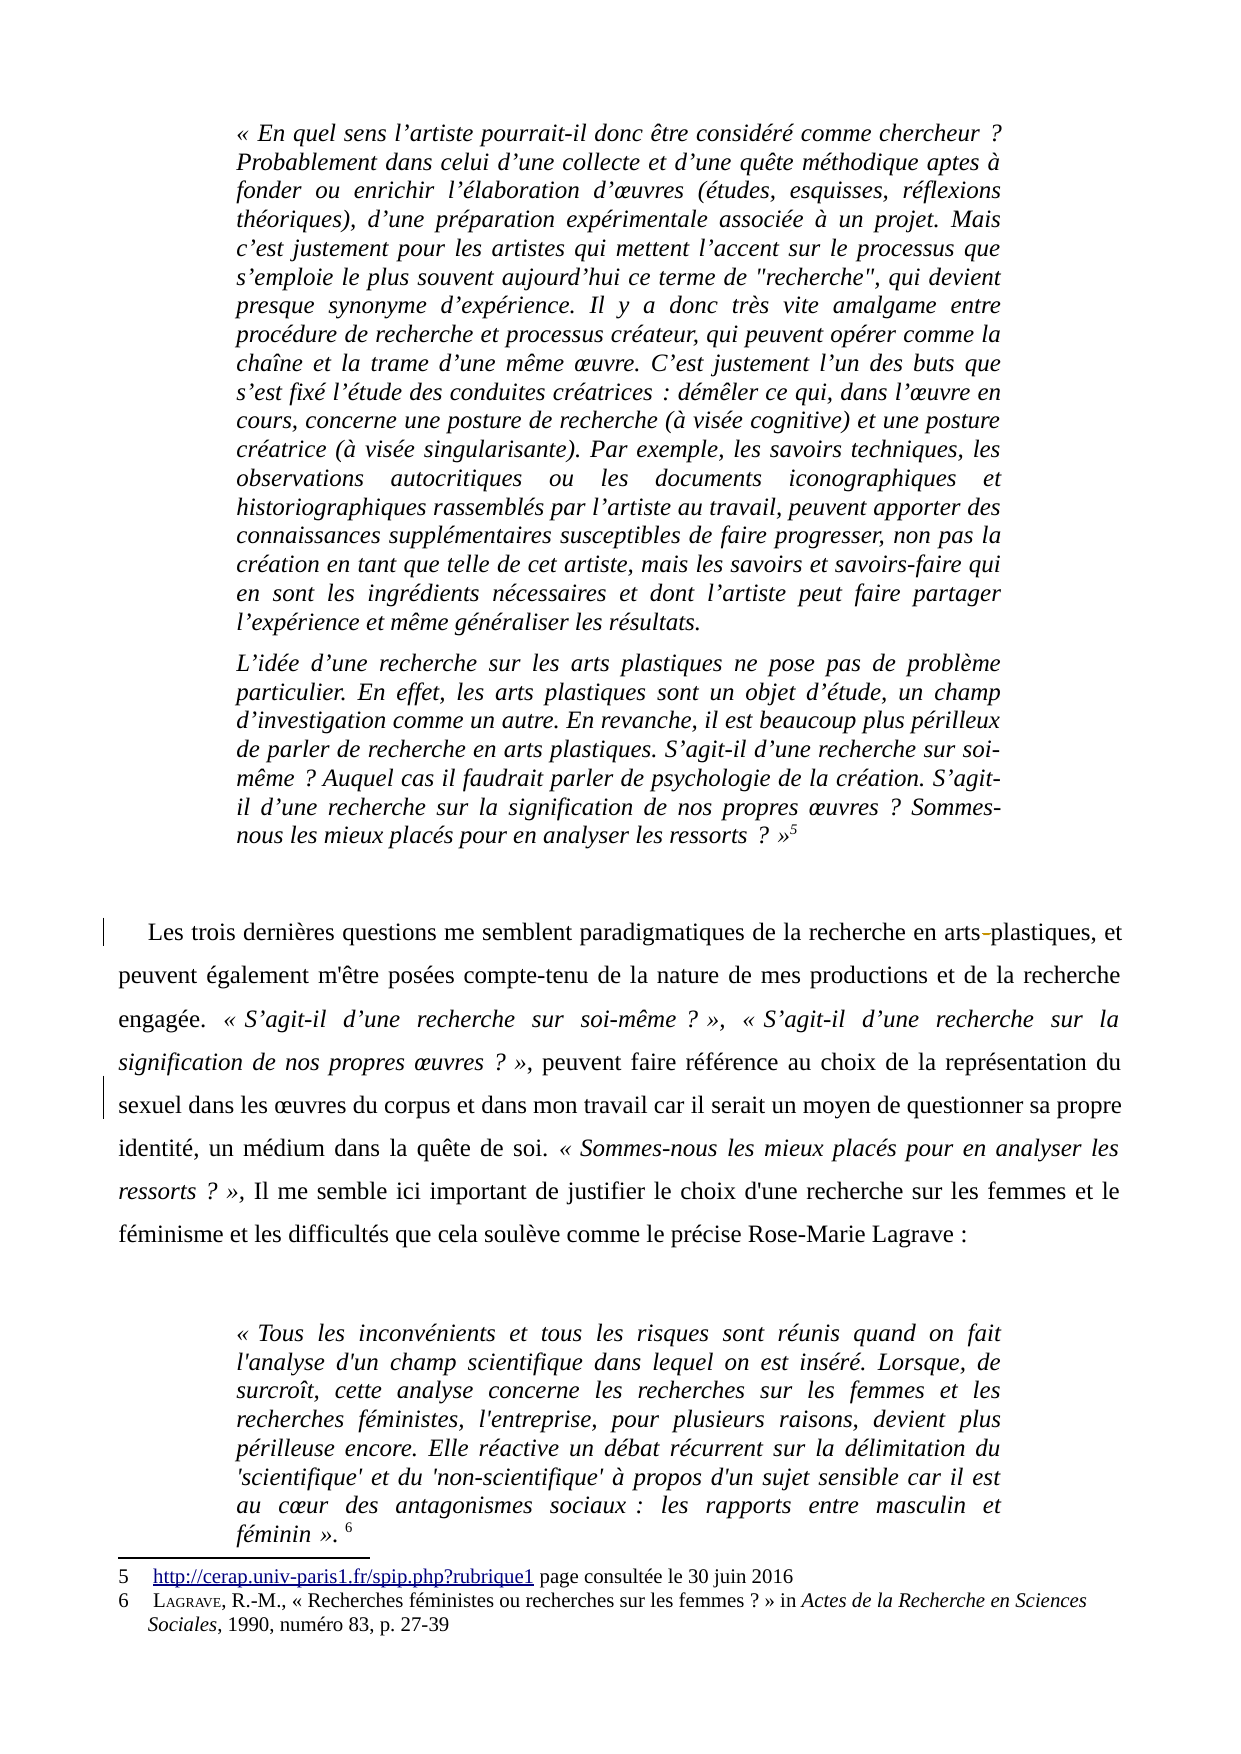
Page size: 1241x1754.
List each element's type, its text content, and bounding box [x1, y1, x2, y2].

text « Tous les inconvénients et tous les risques sont réunis quand on fait l'analyse d'un champ scientifique dans lequel on est inséré. Lorsque, de surcroît, cette analyse concerne les recherches sur les femmes et les recherches féministes, l'entreprise, pour plusieurs raisons, devient plus périlleuse encore. Elle réactive un débat récurrent sur la délimitation du 'scientifique' et du 'non-scientifique' à propos d'un sujet sensible car il est au cœur des antagonismes sociaux : les rapports entre masculin et féminin ». [236, 1318, 1004, 1548]
text L’idée d’une recherche sur les arts plastiques ne pose pas de problème particulier. En effet, les arts plastiques sont un objet d’étude, un champ d’investigation comme un autre. En revanche, il est beaucoup plus périlleux de parler de recherche en arts plastiques. S’agit-il d’une recherche sur soi-même ? Auquel cas il faudrait parler de psychologie de la création. S’agit-il d’une recherche sur la signification de nos propres œuvres ? Sommes-nous les mieux placés pour en analyser les ressorts ? » [236, 648, 1004, 849]
text « En quel sens l’artiste pourrait-il donc être considéré comme chercheur ? Probablement dans celui d’une collecte et d’une quête méthodique aptes à fonder ou enrichir l’élaboration d’œuvres (études, esquisses, réflexions théoriques), d’une préparation expérimentale associée à un projet. Mais c’est justement pour les artistes qui mettent l’accent sur le processus que s’emploie le plus souvent aujourd’hui ce terme de "recherche", qui devient presque synonyme d’expérience. Il y a donc très vite amalgame entre procédure de recherche et processus créateur, qui peuvent opérer comme la chaîne et la trame d’une même œuvre. C’est justement l’un des buts que s’est fixé l’étude des conduites créatrices : démêler ce qui, dans l’œuvre en cours, concerne une posture de recherche (à visée cognitive) et une posture créatrice (à visée singularisante). Par exemple, les savoirs techniques, les observations autocritiques ou les documents iconographiques et historiographiques rassemblés par l’artiste au travail, peuvent apporter des connaissances supplémentaires susceptibles de faire progresser, non pas la création en tant que telle de cet artiste, mais les savoirs et savoirs-faire qui en sont les ingrédients nécessaires et dont l’artiste peut faire partager l’expérience et même généraliser les résultats. [236, 118, 1004, 636]
text Les trois dernières questions me semblent paradigmatiques de la recherche en artsplastiques, et peuvent également m'être posées compte-tenu de la nature de mes productions et de la recherche engagée. « S’agit-il d’une recherche sur soi-même ? », « S’agit-il d’une recherche sur la signification de nos propres œuvres ? », peuvent faire référence au choix de la représentation du sexuel dans les œuvres du corpus et dans mon travail car il serait un moyen de questionner sa propre identité, un médium dans la quête de soi. « Sommes-nous les mieux placés pour en analyser les ressorts ? », Il me semble ici important de justifier le choix d'une recherche sur les femmes et le féminisme et les difficultés que cela soulève comme le précise Rose-Marie Lagrave : [118, 917, 1122, 1248]
text http://cerap.univ-paris1.fr/spip.php?rubrique1 page consultée le 30 juin 2016 [118, 1564, 1122, 1588]
text Lagrave, R.-M., « Recherches féministes ou recherches sur les femmes ? » in Actes de la Recherche en Sciences Sociales, 1990, numéro 83, p. 27-39 [118, 1588, 1122, 1636]
